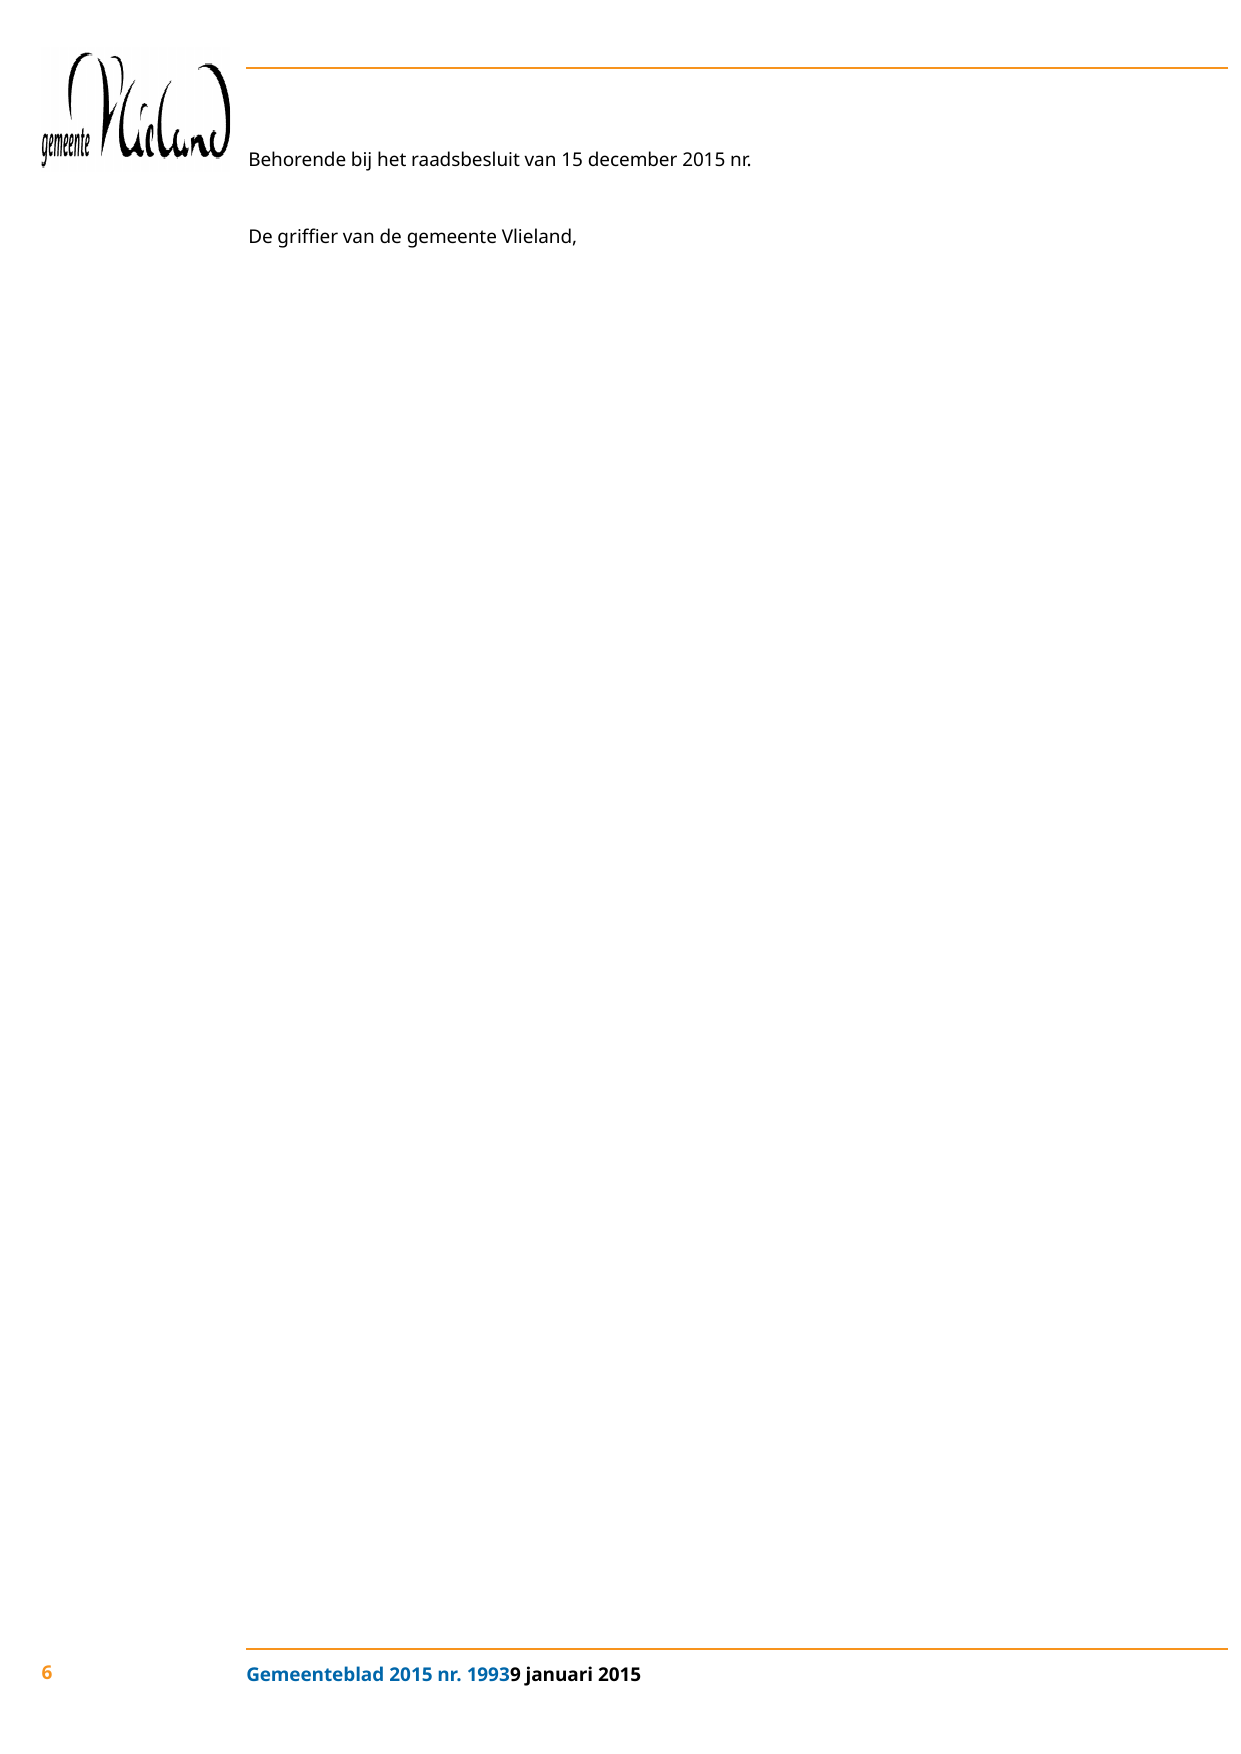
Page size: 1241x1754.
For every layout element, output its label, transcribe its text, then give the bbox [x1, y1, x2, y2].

table_cell [248, 172, 961, 198]
table_cell [961, 172, 1152, 198]
table_cell [961, 121, 1152, 146]
table_cell [248, 121, 961, 146]
picture [41, 47, 231, 172]
table_cell [961, 224, 1152, 249]
table_cell [248, 95, 961, 121]
table_cell De griffier van de gemeente Vlieland, [248, 224, 961, 249]
table_cell [961, 198, 1152, 223]
table_cell [248, 198, 961, 223]
table_cell Behorende bij het raadsbesluit van 15 december 2015 nr. [248, 146, 961, 172]
table_cell [961, 95, 1152, 121]
table_cell [961, 146, 1152, 172]
